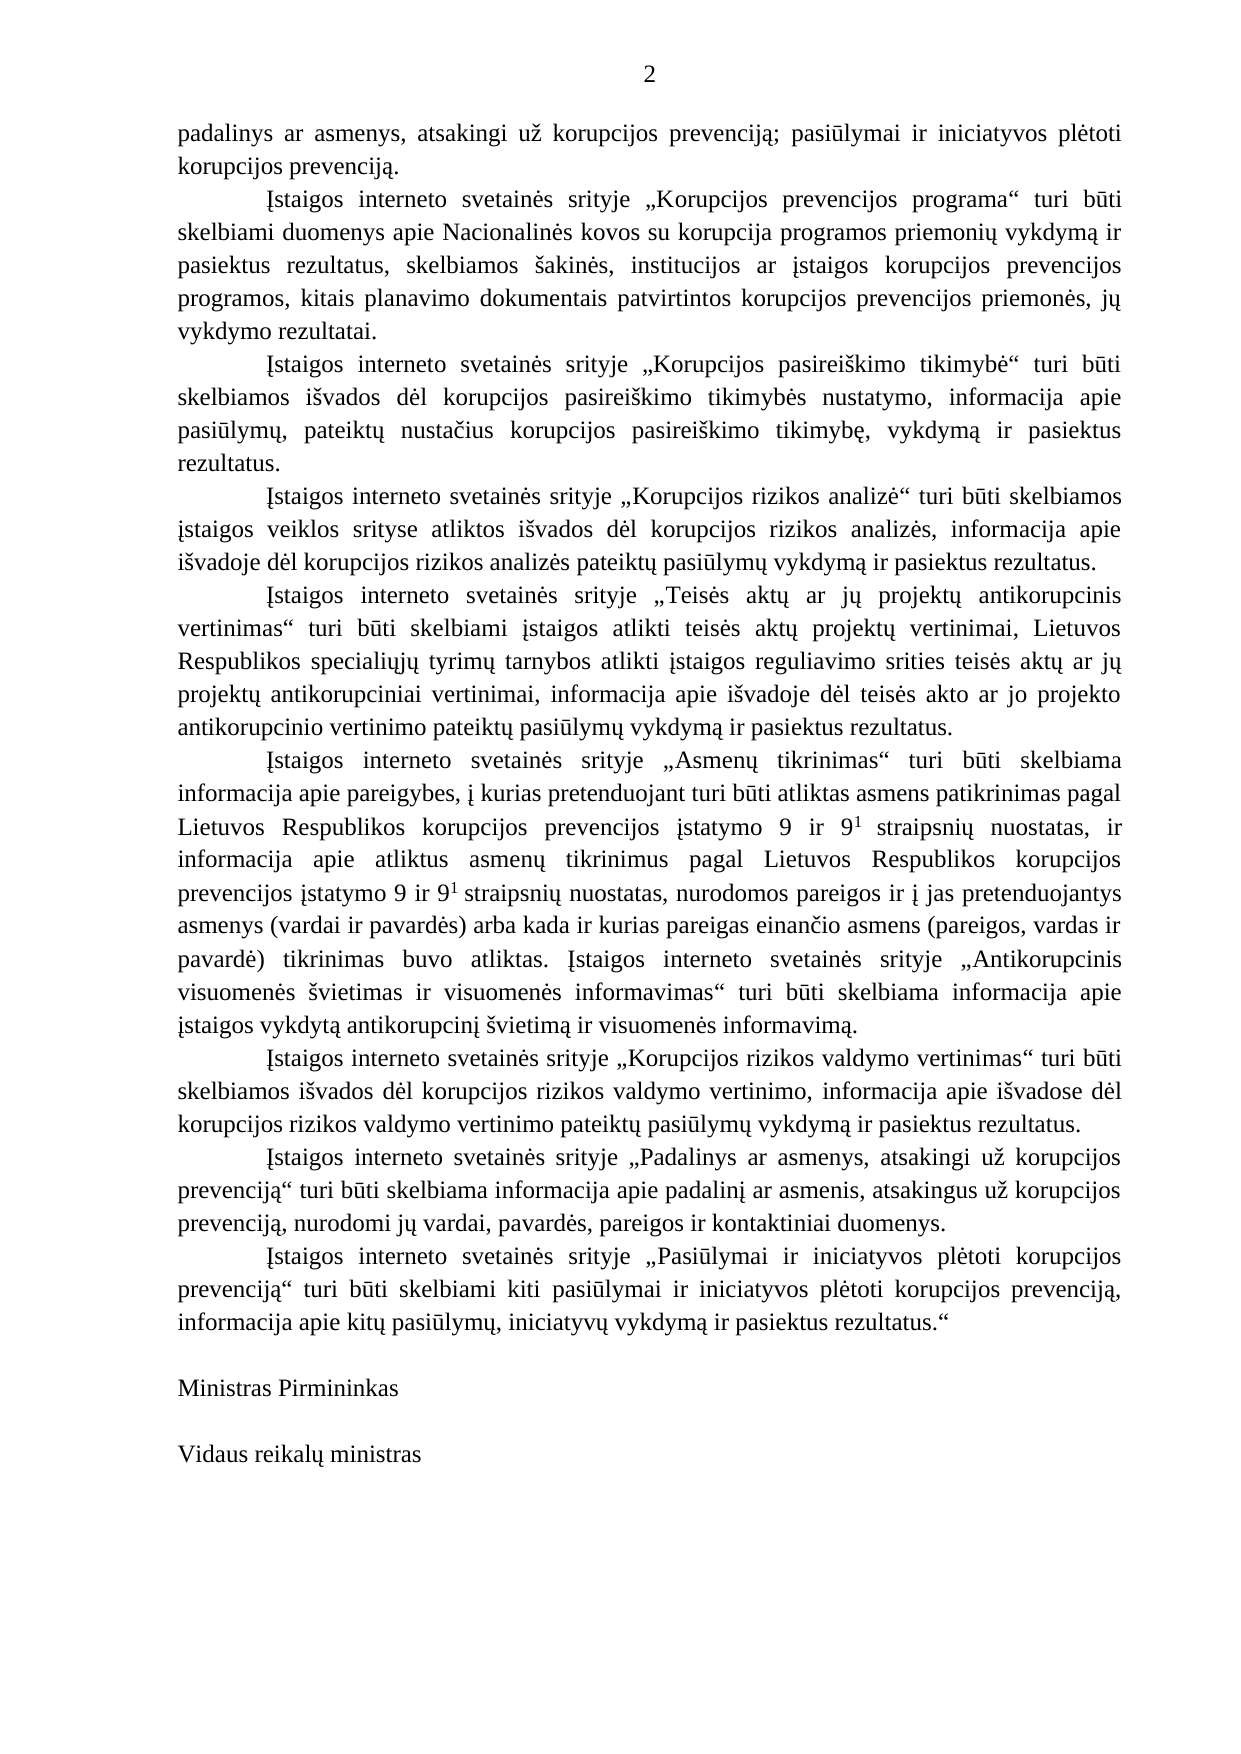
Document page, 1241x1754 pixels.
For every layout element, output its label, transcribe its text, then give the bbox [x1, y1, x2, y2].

text Įstaigos interneto svetainės srityje „Korupcijos rizikos analizė“ turi būti skelbiamos įstaigos veiklos srityse atliktos išvados dėl korupcijos rizikos analizės, informacija apie išvadoje dėl korupcijos rizikos analizės pateiktų pasiūlymų vykdymą ir pasiektus rezultatus. [177, 481, 1122, 576]
text Įstaigos interneto svetainės srityje „Korupcijos pasireiškimo tikimybė“ turi būti skelbiamos išvados dėl korupcijos pasireiškimo tikimybės nustatymo, informacija apie pasiūlymų, pateiktų nustačius korupcijos pasireiškimo tikimybę, vykdymą ir pasiektus rezultatus. [177, 349, 1122, 477]
text Įstaigos interneto svetainės srityje „Korupcijos rizikos valdymo vertinimas“ turi būti skelbiamos išvados dėl korupcijos rizikos valdymo vertinimo, informacija apie išvadose dėl korupcijos rizikos valdymo vertinimo pateiktų pasiūlymų vykdymą ir pasiektus rezultatus. [177, 1043, 1122, 1137]
text Įstaigos interneto svetainės srityje „Teisės aktų ar jų projektų antikorupcinis vertinimas“ turi būti skelbiami įstaigos atlikti teisės aktų projektų vertinimai, Lietuvos Respublikos specialiųjų tyrimų tarnybos atlikti įstaigos reguliavimo srities teisės aktų ar jų projektų antikorupciniai vertinimai, informacija apie išvadoje dėl teisės akto ar jo projekto antikorupcinio vertinimo pateiktų pasiūlymų vykdymą ir pasiektus rezultatus. [177, 580, 1122, 741]
text padalinys ar asmenys, atsakingi už korupcijos prevenciją; pasiūlymai ir iniciatyvos plėtoti korupcijos prevenciją. [177, 118, 1122, 180]
text Ministras Pirmininkas [177, 1373, 1122, 1402]
text Vidaus reikalų ministras [177, 1439, 1122, 1468]
text Įstaigos interneto svetainės srityje „Korupcijos prevencijos programa“ turi būti skelbiami duomenys apie Nacionalinės kovos su korupcija programos priemonių vykdymą ir pasiektus rezultatus, skelbiamos šakinės, institucijos ar įstaigos korupcijos prevencijos programos, kitais planavimo dokumentais patvirtintos korupcijos prevencijos priemonės, jų vykdymo rezultatai. [177, 184, 1122, 345]
text Įstaigos interneto svetainės srityje „Asmenų tikrinimas“ turi būti skelbiama informacija apie pareigybes, į kurias pretenduojant turi būti atliktas asmens patikrinimas pagal Lietuvos Respublikos korupcijos prevencijos įstatymo 9 ir 91 straipsnių nuostatas, ir informacija apie atliktus asmenų tikrinimus pagal Lietuvos Respublikos korupcijos prevencijos įstatymo 9 ir 91 straipsnių nuostatas, nurodomos pareigos ir į jas pretenduojantys asmenys (vardai ir pavardės) arba kada ir kurias pareigas einančio asmens (pareigos, vardas ir pavardė) tikrinimas buvo atliktas. Įstaigos interneto svetainės srityje „Antikorupcinis visuomenės švietimas ir visuomenės informavimas“ turi būti skelbiama informacija apie įstaigos vykdytą antikorupcinį švietimą ir visuomenės informavimą. [177, 746, 1122, 1038]
text Įstaigos interneto svetainės srityje „Padalinys ar asmenys, atsakingi už korupcijos prevenciją“ turi būti skelbiama informacija apie padalinį ar asmenis, atsakingus už korupcijos prevenciją, nurodomi jų vardai, pavardės, pareigos ir kontaktiniai duomenys. [177, 1142, 1122, 1237]
text Įstaigos interneto svetainės srityje „Pasiūlymai ir iniciatyvos plėtoti korupcijos prevenciją“ turi būti skelbiami kiti pasiūlymai ir iniciatyvos plėtoti korupcijos prevenciją, informacija apie kitų pasiūlymų, iniciatyvų vykdymą ir pasiektus rezultatus.“ [177, 1241, 1122, 1336]
